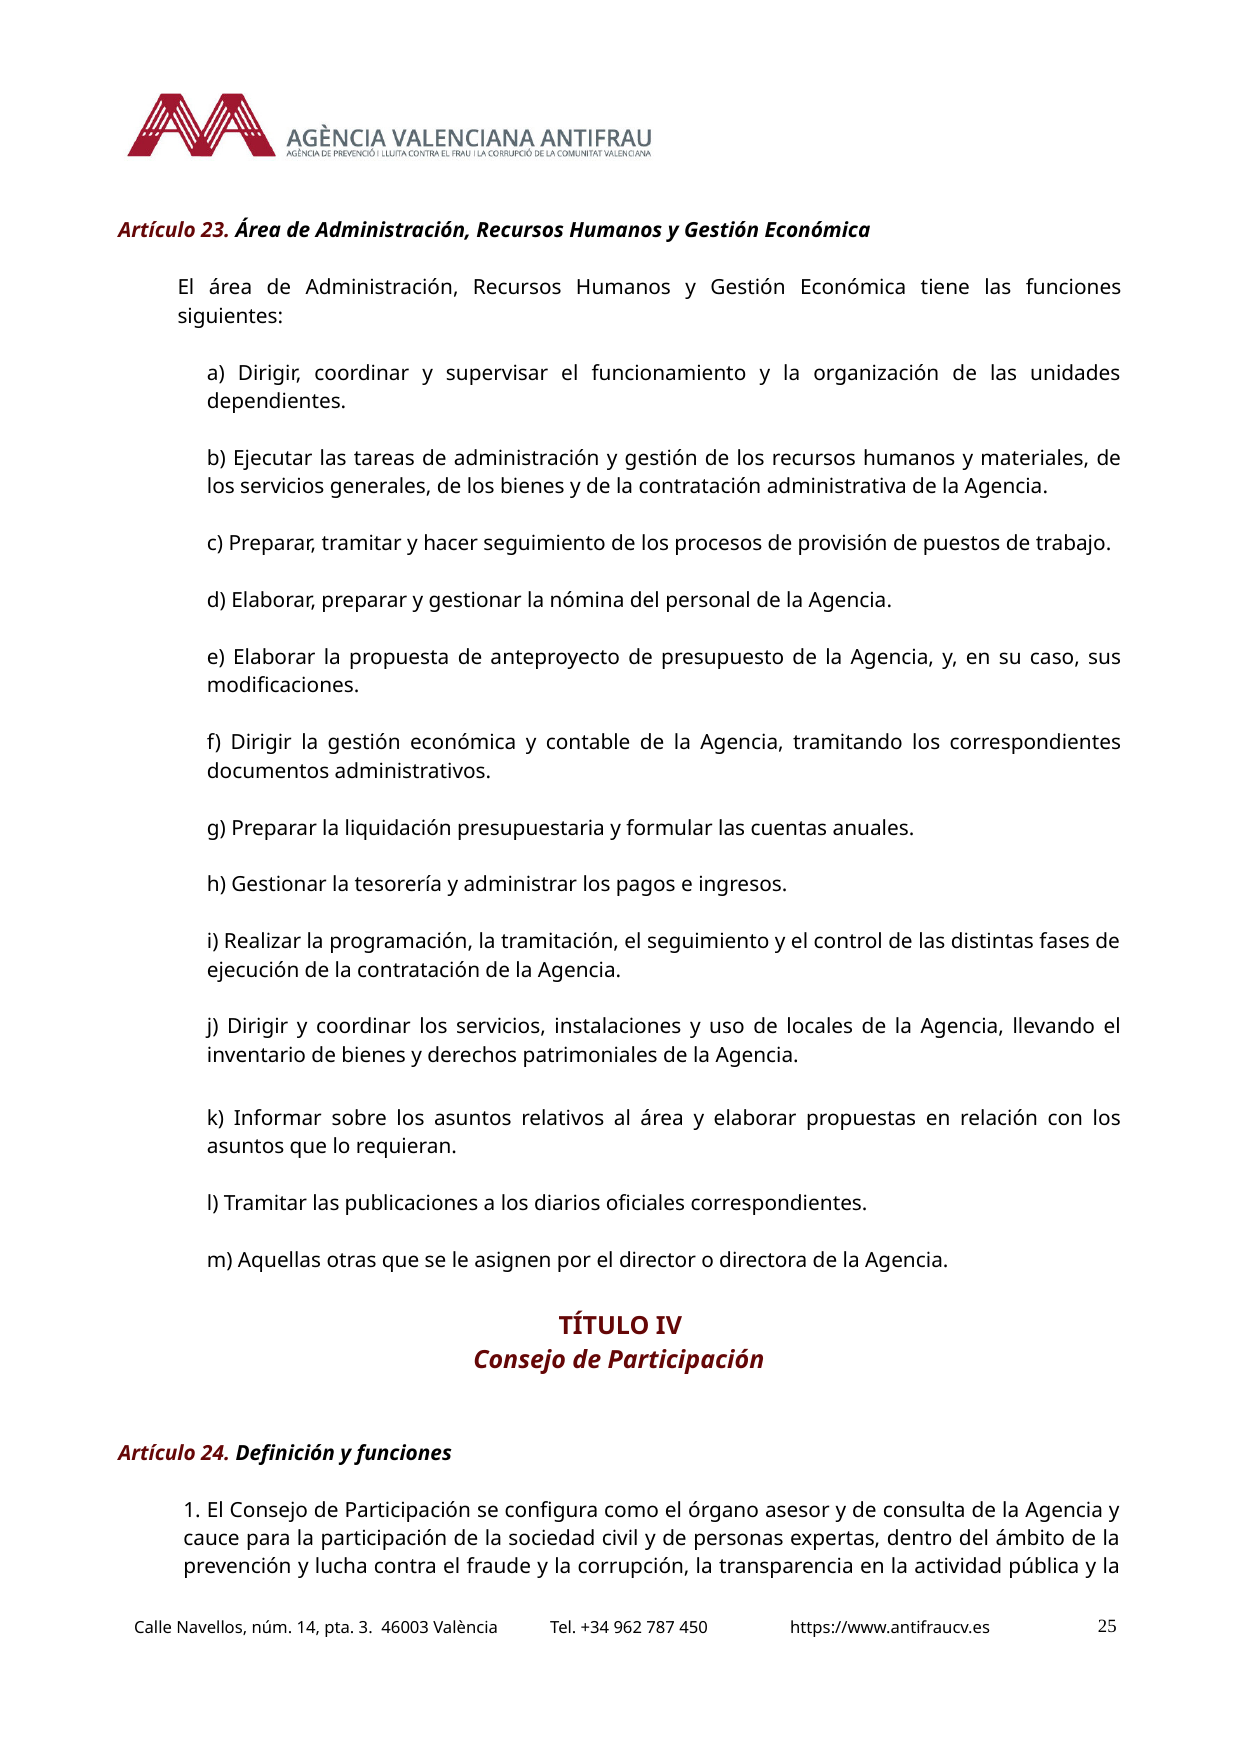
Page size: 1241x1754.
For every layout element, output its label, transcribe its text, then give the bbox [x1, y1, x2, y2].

list b) Ejecutar las tareas de administración y gestión de los recursos humanos y materiales, de los servicios generales, de los bienes y de la contratación administrativa de la Agencia. [207, 443, 1122, 500]
list c) Preparar, tramitar y hacer seguimiento de los procesos de provisión de puestos de trabajo. [207, 528, 1122, 557]
list e) Elaborar la propuesta de anteproyecto de presupuesto de la Agencia, y, en su caso, sus modificaciones. [207, 642, 1122, 699]
list a) Dirigir, coordinar y supervisar el funcionamiento y la organización de las unidades dependientes. [207, 358, 1122, 414]
text Artículo 24. Definición y funciones [118, 1438, 1122, 1466]
list f) Dirigir la gestión económica y contable de la Agencia, tramitando los correspondientes documentos administrativos. [207, 727, 1122, 784]
text El área de Administración, Recursos Humanos y Gestión Económica tiene las funciones siguientes: [177, 272, 1122, 329]
list i) Realizar la programación, la tramitación, el seguimiento y el control de las distintas fases de ejecución de la contratación de la Agencia. [207, 926, 1122, 983]
list m) Aquellas otras que se le asignen por el director o directora de la Agencia. [207, 1245, 1122, 1273]
list h) Gestionar la tesorería y administrar los pagos e ingresos. [207, 869, 1122, 898]
list d) Elaborar, preparar y gestionar la nómina del personal de la Agencia. [207, 585, 1122, 613]
text Consejo de Participación [118, 1341, 1122, 1375]
list k) Informar sobre los asuntos relativos al área y elaborar propuestas en relación con los asuntos que lo requieran. [207, 1103, 1122, 1159]
picture [122, 81, 655, 166]
text 1. El Consejo de Participación se configura como el órgano asesor y de consulta de la Agencia y cauce para la participación de la sociedad civil y de personas expertas, dentro del ámbito de la prevención y lucha contra el fraude y la corrupción, la transparencia en la actividad pública y la [183, 1495, 1122, 1580]
text Artículo 23. Área de Administración, Recursos Humanos y Gestión Económica [118, 215, 1122, 244]
text TÍTULO IV [118, 1307, 1122, 1341]
list l) Tramitar las publicaciones a los diarios oficiales correspondientes. [207, 1188, 1122, 1216]
list j) Dirigir y coordinar los servicios, instalaciones y uso de locales de la Agencia, llevando el inventario de bienes y derechos patrimoniales de la Agencia. [207, 1012, 1122, 1068]
list g) Preparar la liquidación presupuestaria y formular las cuentas anuales. [207, 813, 1122, 841]
